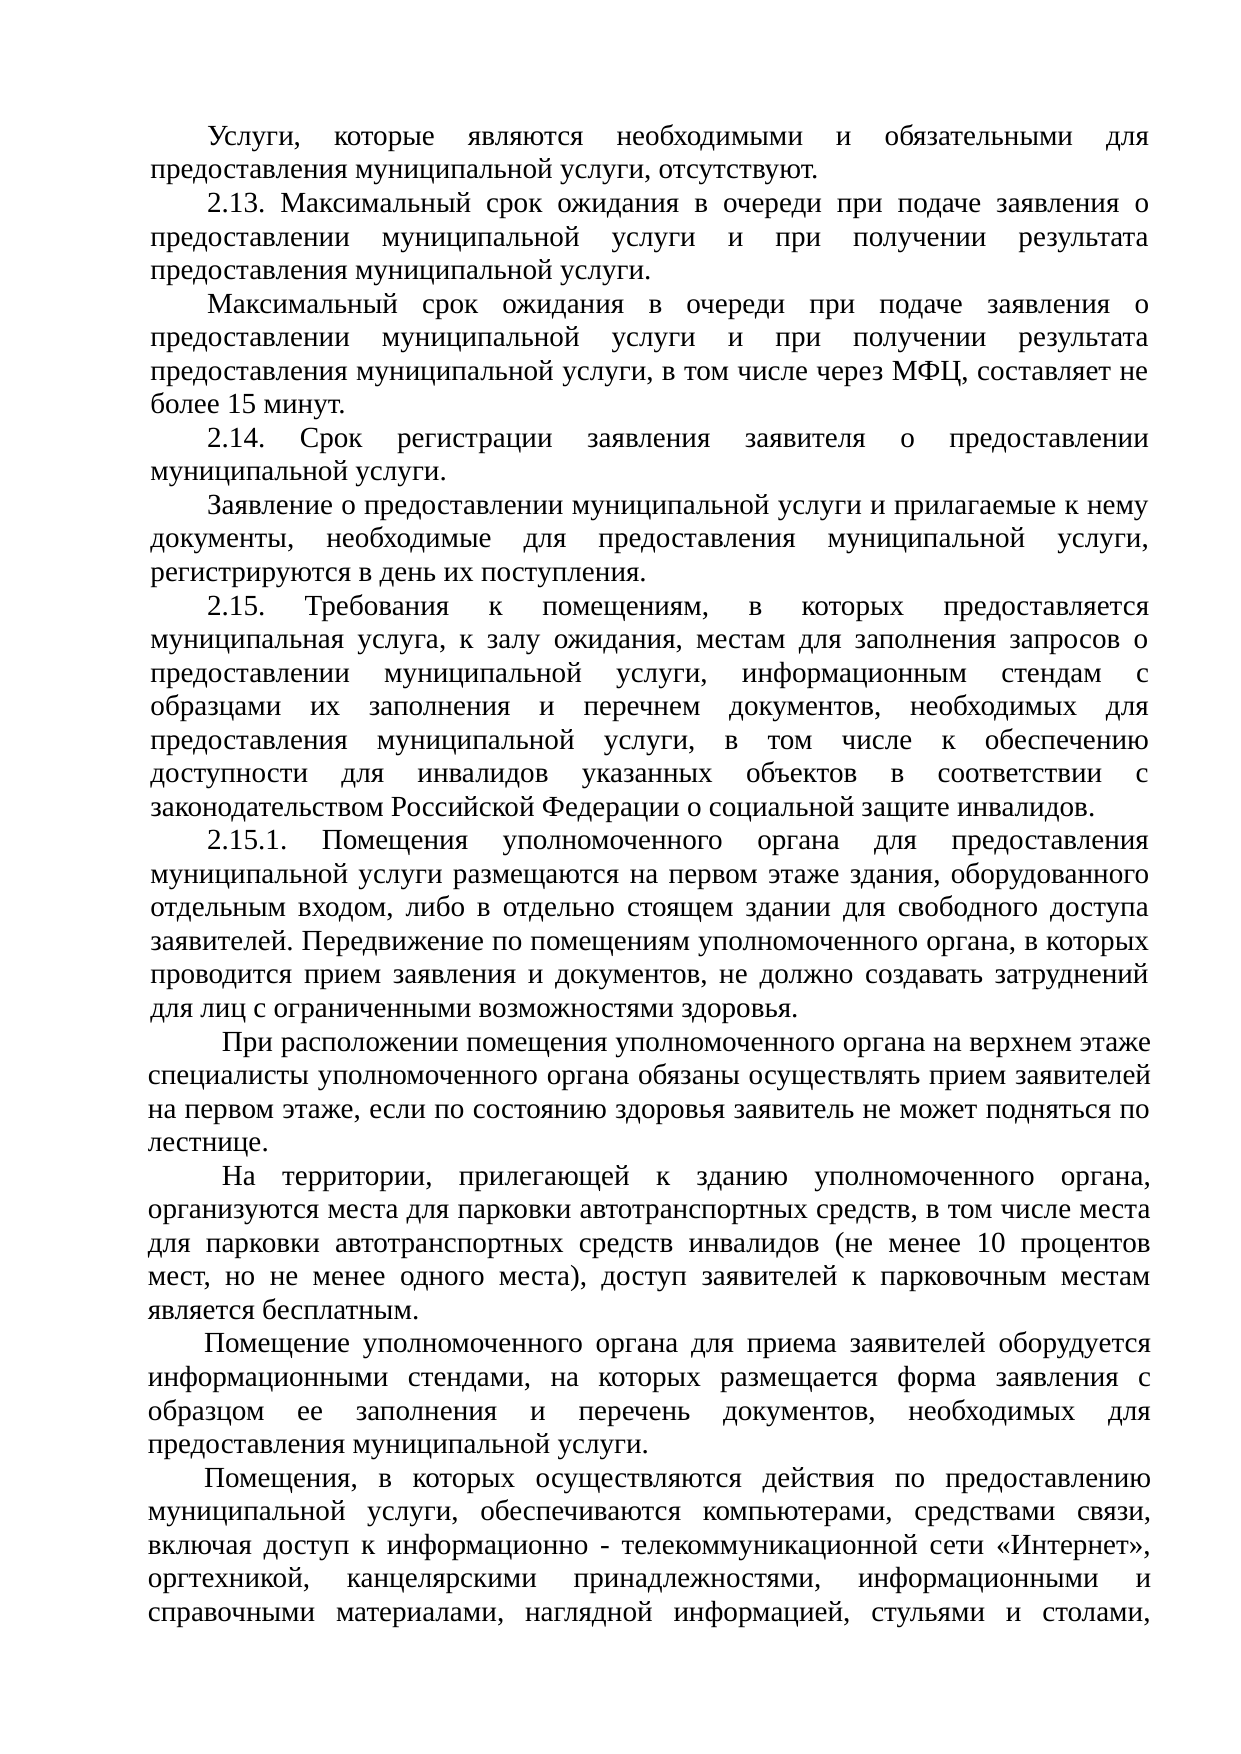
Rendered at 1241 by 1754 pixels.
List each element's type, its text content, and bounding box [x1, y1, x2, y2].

text 2.13. Максимальный срок ожидания в очереди при подаче заявления о предоставлении муниципальной услуги и при получении результата предоставления муниципальной услуги. [150, 185, 1149, 286]
text 2.15. Требования к помещениям, в которых предоставляется муниципальная услуга, к залу ожидания, местам для заполнения запросов о предоставлении муниципальной услуги, информационным стендам с образцами их заполнения и перечнем документов, необходимых для предоставления муниципальной услуги, в том числе к обеспечению доступности для инвалидов указанных объектов в соответствии с законодательством Российской Федерации о социальной защите инвалидов. [150, 588, 1149, 822]
text Максимальный срок ожидания в очереди при подаче заявления о предоставлении муниципальной услуги и при получении результата предоставления муниципальной услуги, в том числе через МФЦ, составляет не более 15 минут. [150, 286, 1149, 420]
text Услуги, которые являются необходимыми и обязательными для предоставления муниципальной услуги, отсутствуют. [150, 118, 1149, 185]
text 2.15.1. Помещения уполномоченного органа для предоставления муниципальной услуги размещаются на первом этаже здания, оборудованного отдельным входом, либо в отдельно стоящем здании для свободного доступа заявителей. Передвижение по помещениям уполномоченного органа, в которых проводится прием заявления и документов, не должно создавать затруднений для лиц с ограниченными возможностями здоровья. [150, 822, 1149, 1024]
text 2.14. Срок регистрации заявления заявителя о предоставлении муниципальной услуги. [150, 420, 1149, 487]
text Помещение уполномоченного органа для приема заявителей оборудуется информационными стендами, на которых размещается форма заявления с образцом ее заполнения и перечень документов, необходимых для предоставления муниципальной услуги. [148, 1326, 1152, 1460]
text Заявление о предоставлении муниципальной услуги и прилагаемые к нему документы, необходимые для предоставления муниципальной услуги, регистрируются в день их поступления. [150, 487, 1149, 588]
text Помещения, в которых осуществляются действия по предоставлению муниципальной услуги, обеспечиваются компьютерами, средствами связи, включая доступ к информационно - телекоммуникационной сети «Интернет», оргтехникой, канцелярскими принадлежностями, информационными и справочными материалами, наглядной информацией, стульями и столами, [148, 1460, 1152, 1627]
text На территории, прилегающей к зданию уполномоченного органа, организуются места для парковки автотранспортных средств, в том числе места для парковки автотранспортных средств инвалидов (не менее 10 процентов мест, но не менее одного места), доступ заявителей к парковочным местам является бесплатным. [148, 1158, 1152, 1326]
text При расположении помещения уполномоченного органа на верхнем этаже специалисты уполномоченного органа обязаны осуществлять прием заявителей на первом этаже, если по состоянию здоровья заявитель не может подняться по лестнице. [148, 1024, 1152, 1158]
